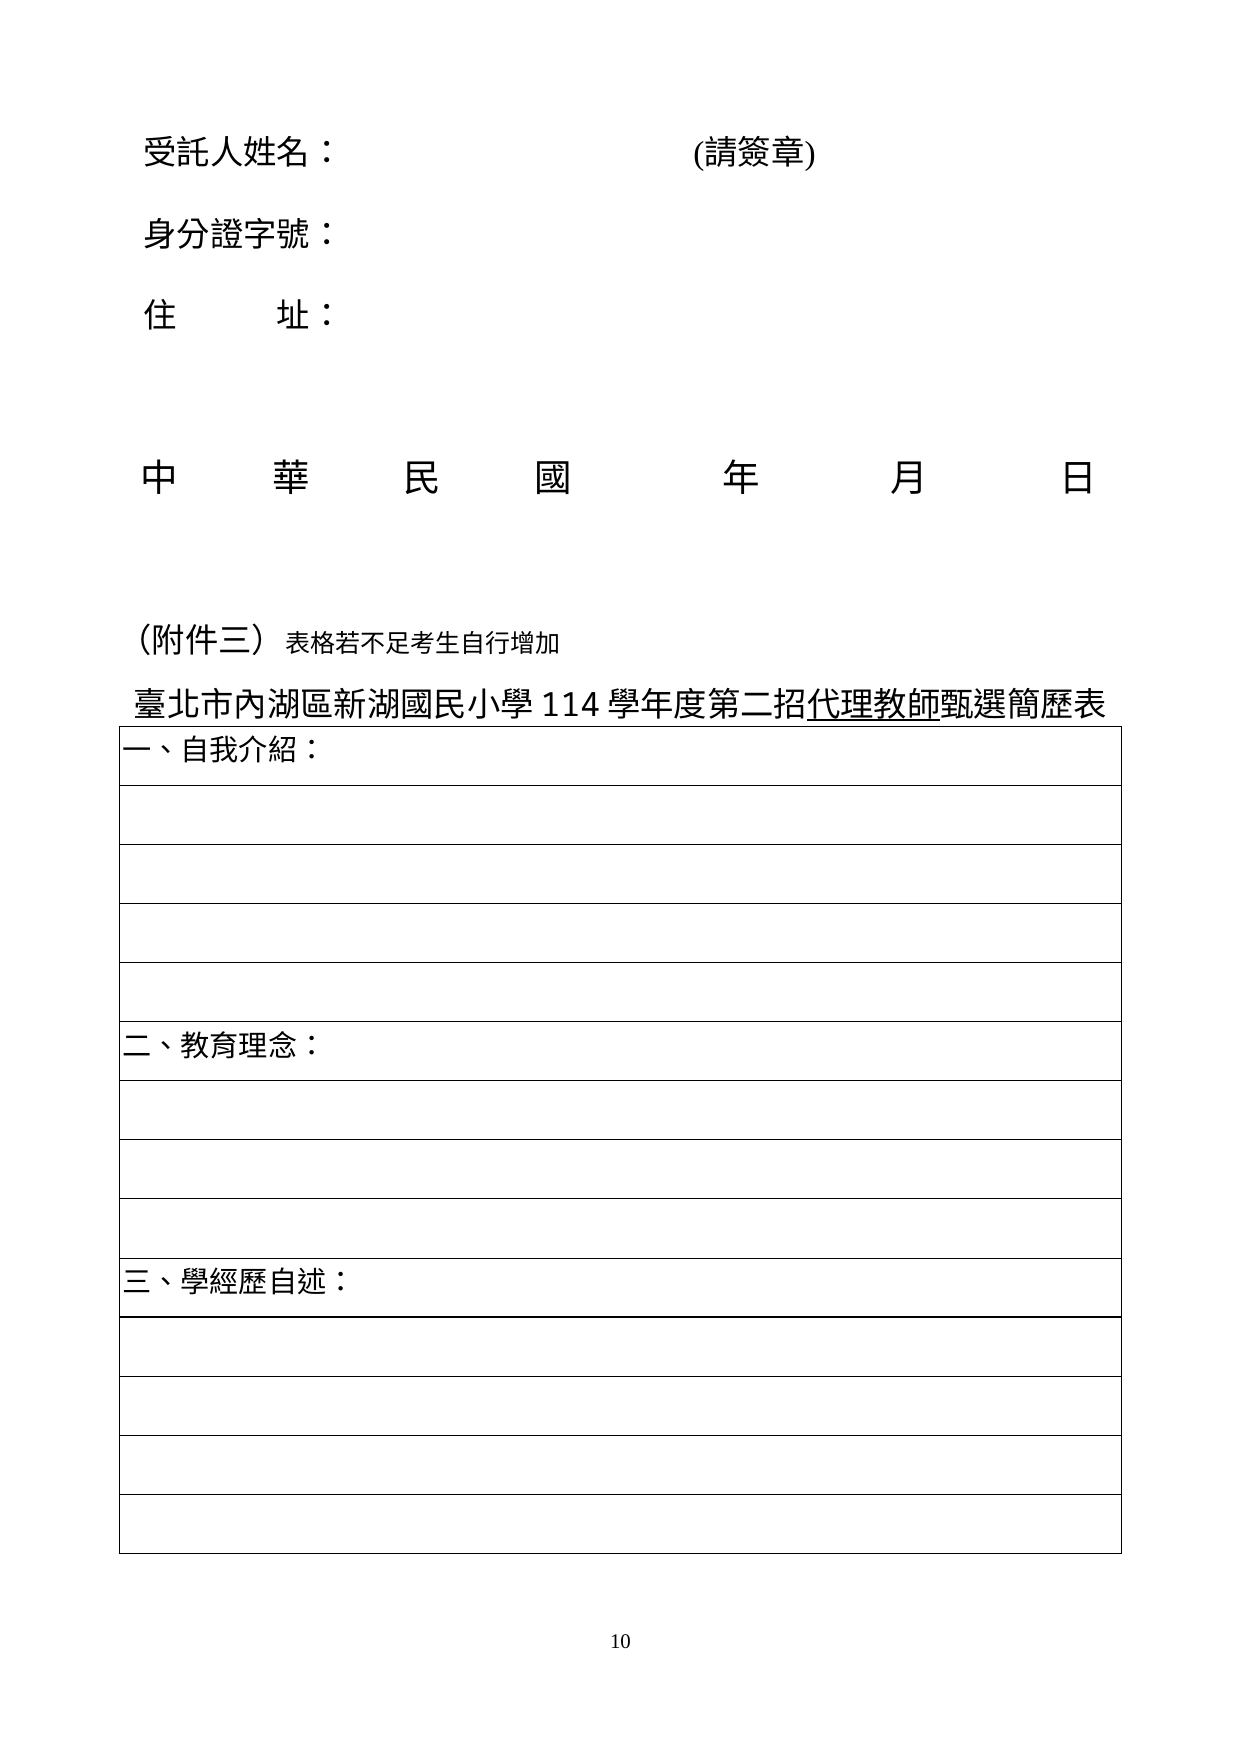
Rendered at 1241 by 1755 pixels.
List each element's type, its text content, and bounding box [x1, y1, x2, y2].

table_cell [120, 1081, 1121, 1139]
text 受託人姓名： (請簽章) [118, 109, 1122, 171]
text 住 址： [118, 271, 1122, 334]
table_cell [120, 904, 1121, 962]
table_cell [120, 845, 1121, 903]
text 臺北市內湖區新湖國民小學114學年度第二招代理教師甄選簡歷表 [118, 677, 1122, 726]
table_cell [120, 1377, 1121, 1434]
text 中 華 民 國 年 月 日 [118, 434, 1122, 496]
table_cell [120, 1318, 1121, 1376]
table_cell 二、教育理念： [120, 1022, 1121, 1080]
table_cell [120, 1436, 1121, 1494]
table_cell [120, 1495, 1121, 1553]
table_cell [120, 1140, 1121, 1198]
table_cell [120, 1199, 1121, 1257]
text 身分證字號： [118, 190, 1122, 252]
text （附件三）表格若不足考生自行增加 [118, 596, 1122, 659]
table_cell [120, 786, 1121, 844]
table_header 一、自我介紹： [120, 727, 1121, 785]
table_cell 三、學經歷自述： [120, 1259, 1121, 1316]
table_cell [120, 963, 1121, 1021]
